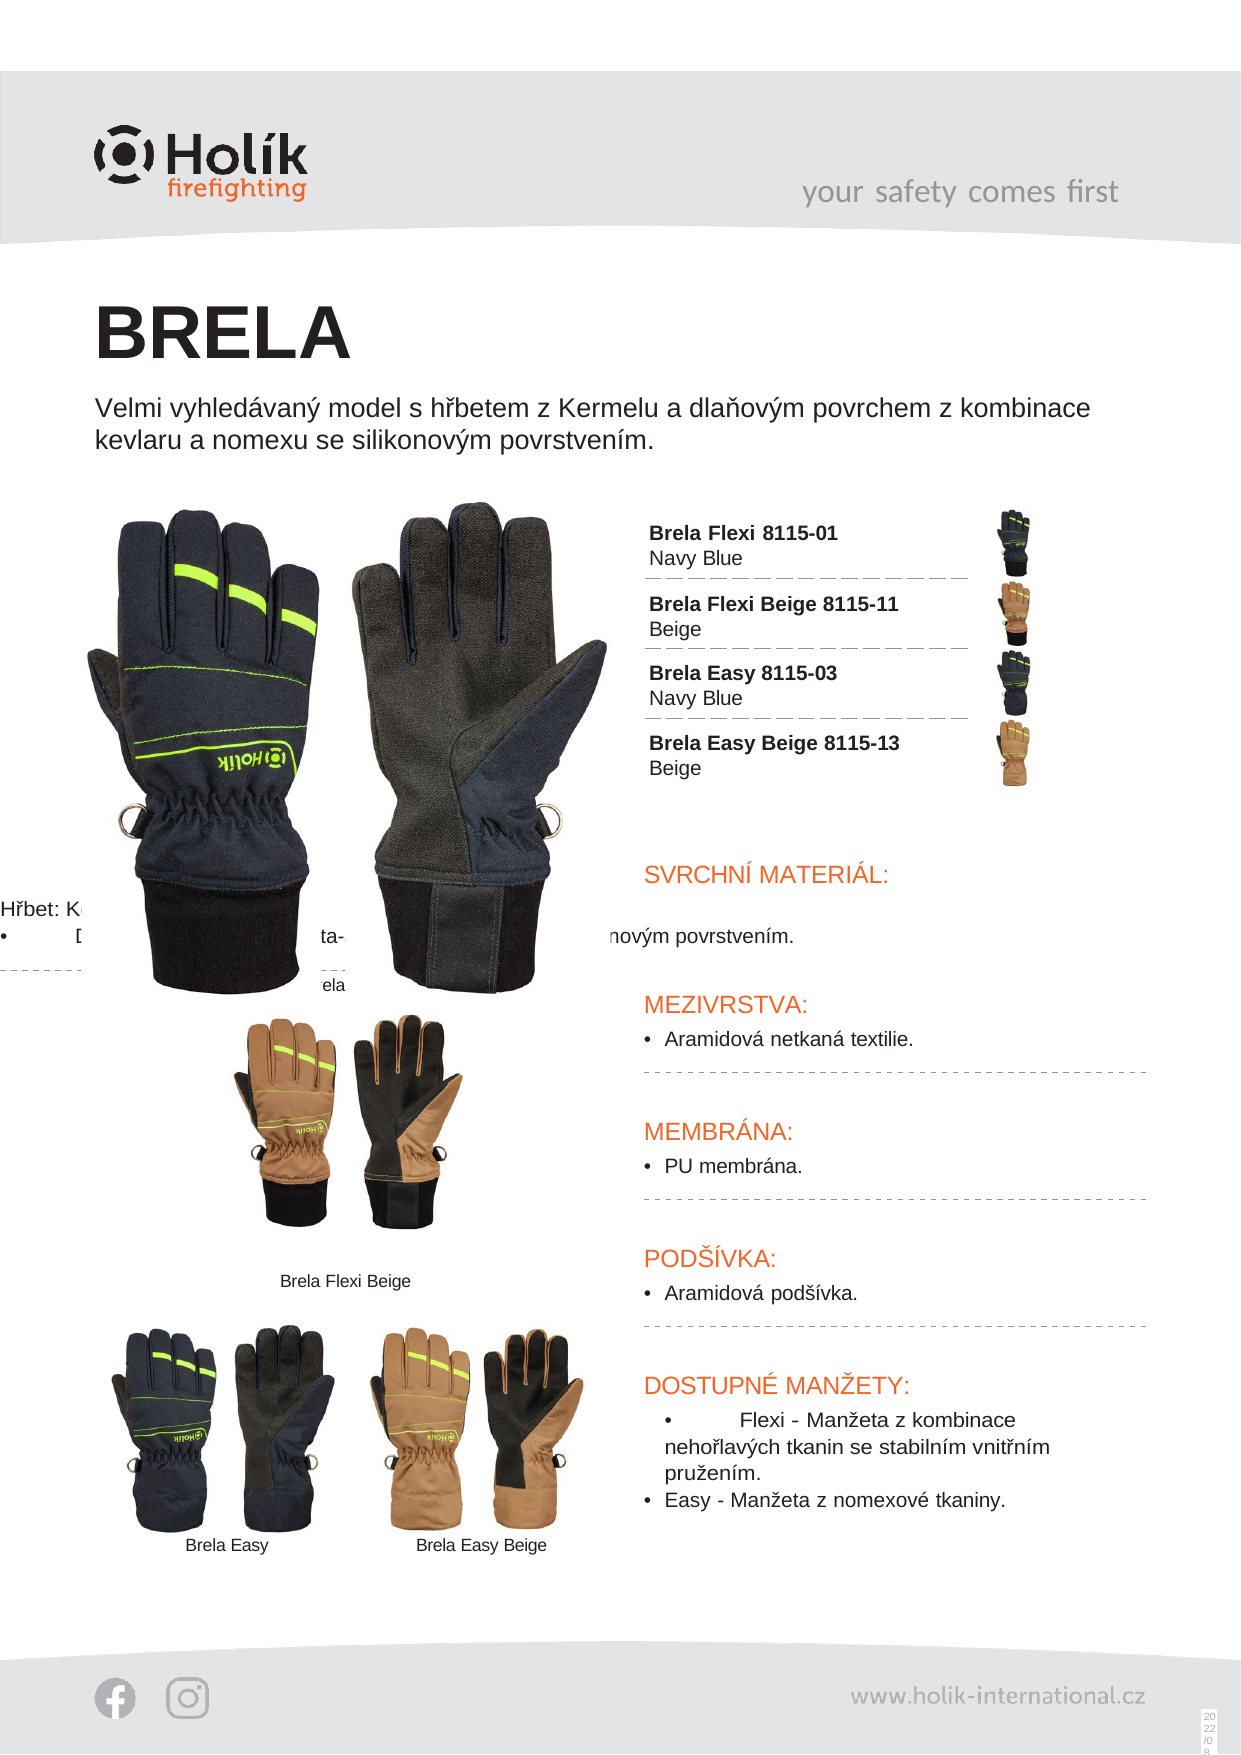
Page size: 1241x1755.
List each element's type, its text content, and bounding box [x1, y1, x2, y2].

table_header [969, 509, 996, 578]
subtitle Velmi vyhledávaný model s hřbetem z Kermelu a dlaňovým povrchem z kombinace kevlaru a nomexu se silikonovým povrstvením. [94, 392, 1142, 456]
subtitle DOSTUPNÉ MANŽETY: [644, 1371, 1241, 1400]
table_cell Brela Easy Beige 8115-13 Beige [645, 718, 969, 787]
subtitle MEZIVRSTVA: [644, 990, 1241, 1019]
table_cell [969, 578, 1036, 648]
list PU membrána. [644, 1154, 1241, 1178]
subtitle PODŠÍVKA: [644, 1244, 1241, 1273]
list Hřbet: Kermel. [611, 897, 1241, 921]
list Aramidová podšívka. [644, 1281, 1241, 1305]
subtitle BRELA [94, 288, 1241, 374]
table_cell [969, 718, 995, 787]
table_header [1031, 509, 1036, 578]
list 2022/08 [1203, 1710, 1217, 1754]
list Dlaň: Úplet z materiálu Meta-aramid/Para-aramid se silikonovým povrstvením. [0, 924, 81, 948]
list Flexi - Manžeta z kombinace nehořlavých tkanin se stabilním vnitřním pružením. [664, 1408, 1123, 1485]
subtitle SVRCHNÍ MATERIÁL: [644, 860, 1241, 889]
table_cell Brela Easy 8115-03 Navy Blue [645, 648, 969, 718]
table_cell Brela Flexi Beige 8115-11 Beige [645, 578, 969, 648]
list Dlaň: Úplet z materiálu Meta-aramid/Para-aramid se silikonovým povrstvením. [611, 924, 1135, 948]
list Aramidová netkaná textilie. [644, 1027, 1241, 1051]
table_cell [969, 648, 1036, 718]
subtitle MEMBRÁNA: [644, 1117, 1241, 1146]
list Hřbet: Kermel. [322, 897, 345, 921]
text Brela Flexi Beige [80, 1271, 611, 1291]
list Easy - Manžeta z nomexové tkaniny. [644, 1488, 1241, 1512]
list Hřbet: Kermel. [0, 897, 81, 921]
table_cell [1031, 718, 1036, 787]
text Brela Easy Brela Easy Beige [185, 1337, 611, 1555]
text Brela Flexi [322, 974, 345, 995]
table_header Brela Flexi 8115-01 Navy Blue [645, 509, 969, 578]
